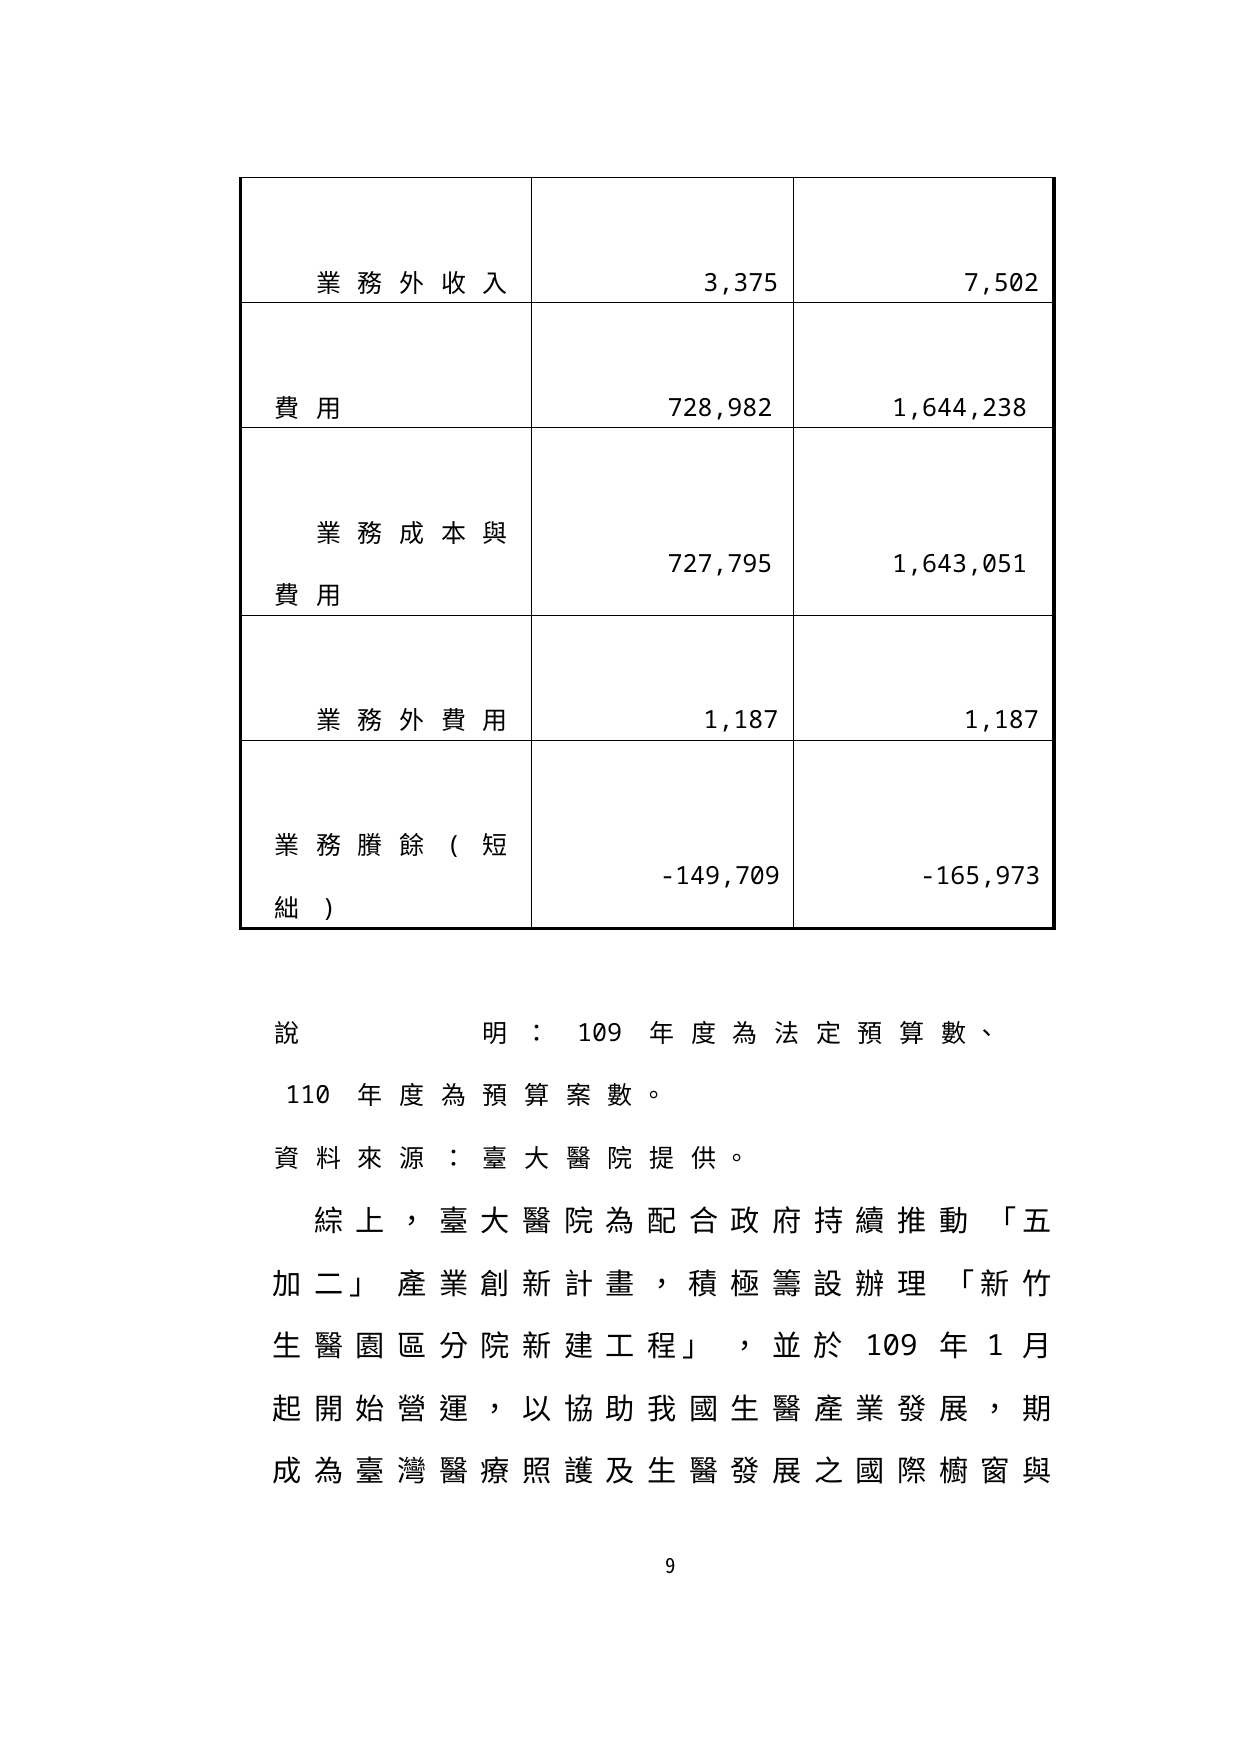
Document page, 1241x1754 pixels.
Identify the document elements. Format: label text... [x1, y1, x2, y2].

table_cell 727,795 [532, 428, 793, 615]
table_cell 3,375 [532, 178, 793, 302]
table_cell -165,973 [794, 741, 1052, 927]
table_cell 1,643,051 [794, 428, 1052, 615]
table_cell 業務外費用 [242, 616, 531, 740]
table_cell -149,709 [532, 741, 793, 927]
table_cell 費用 [242, 303, 531, 427]
table_cell 7,502 [794, 178, 1052, 302]
table_cell 1,187 [532, 616, 793, 740]
text 資料來源：臺大醫院提供。 [183, 1115, 1058, 1177]
text 說 明：109年度為法定預算數、110年度為預算案數。 [242, 990, 1006, 1115]
table_cell 業務外收入 [242, 178, 531, 302]
table_cell 1,187 [794, 616, 1052, 740]
table_cell 業務賸餘(短絀) [242, 741, 531, 927]
text 綜上，臺大醫院為配合政府持續推動「五加二」產業創新計畫，積極籌設辦理「新竹生醫園區分院新建工程」，並於109年1月起開始營運，以協助我國生醫產業發展，期成為臺灣醫療照護及生醫發展之國際櫥窗與 [242, 1177, 1058, 1490]
table_cell 728,982 [532, 303, 793, 427]
table_cell 業務成本與費用 [242, 428, 531, 615]
table_cell 1,644,238 [794, 303, 1052, 427]
